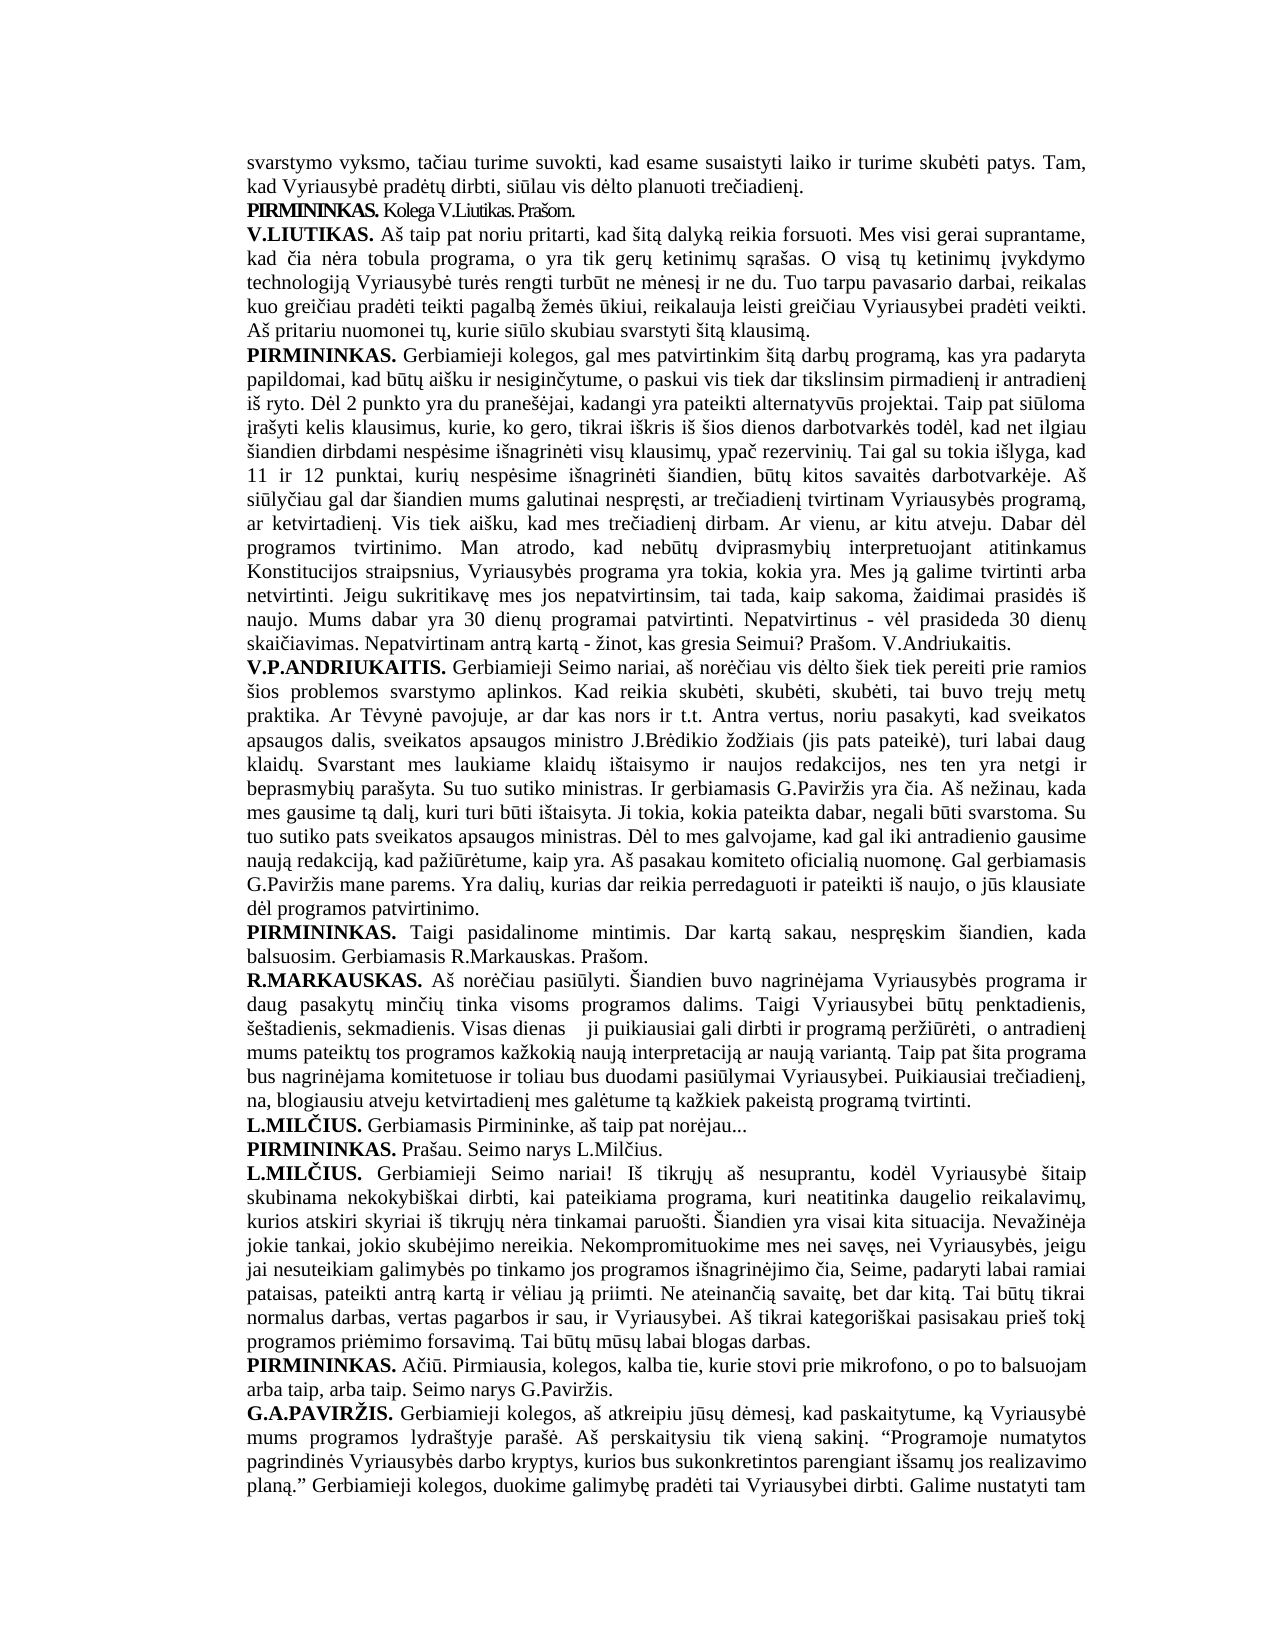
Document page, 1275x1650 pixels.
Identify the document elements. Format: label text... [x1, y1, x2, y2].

text svarstymo vyksmo, tačiau turime suvokti, kad esame susaistyti laiko ir turime skubėti patys. Tam, kad Vyriausybė pradėtų dirbti, siūlau vis dėlto planuoti trečiadienį. [247, 150, 1087, 198]
text PIRMININKAS. Ačiū. Pirmiausia, kolegos, kalba tie, kurie stovi prie mikrofono, o po to balsuojam arba taip, arba taip. Seimo narys G.Paviržis. [247, 1353, 1087, 1401]
text PIRMININKAS. Prašau. Seimo narys L.Milčius. [247, 1137, 1087, 1161]
text V.P.ANDRIUKAITIS. Gerbiamieji Seimo nariai, aš norėčiau vis dėlto šiek tiek pereiti prie ramios šios problemos svarstymo aplinkos. Kad reikia skubėti, skubėti, skubėti, tai buvo trejų metų praktika. Ar Tėvynė pavojuje, ar dar kas nors ir t.t. Antra vertus, noriu pasakyti, kad sveikatos apsaugos dalis, sveikatos apsaugos ministro J.Brėdikio žodžiais (jis pats pateikė), turi labai daug klaidų. Svarstant mes laukiame klaidų ištaisymo ir naujos redakcijos, nes ten yra netgi ir beprasmybių parašyta. Su tuo sutiko ministras. Ir gerbiamasis G.Paviržis yra čia. Aš nežinau, kada mes gausime tą dalį, kuri turi būti ištaisyta. Ji tokia, kokia pateikta dabar, negali būti svarstoma. Su tuo sutiko pats sveikatos apsaugos ministras. Dėl to mes galvojame, kad gal iki antradienio gausime naują redakciją, kad pažiūrėtume, kaip yra. Aš pasakau komiteto oficialią nuomonę. Gal gerbiamasis G.Paviržis mane parems. Yra dalių, kurias dar reikia perredaguoti ir pateikti iš naujo, o jūs klausiate dėl programos patvirtinimo. [247, 655, 1087, 920]
text R.MARKAUSKAS. Aš norėčiau pasiūlyti. Šiandien buvo nagrinėjama Vyriausybės programa ir daug pasakytų minčių tinka visoms programos dalims. Taigi Vyriausybei būtų penktadienis, šeštadienis, sekmadienis. Visas dienas ji puikiausiai gali dirbti ir programą peržiūrėti, o antradienį mums pateiktų tos programos kažkokią naują interpretaciją ar naują variantą. Taip pat šita programa bus nagrinėjama komitetuose ir toliau bus duodami pasiūlymai Vyriausybei. Puikiausiai trečiadienį, na, blogiausiu atveju ketvirtadienį mes galėtume tą kažkiek pakeistą programą tvirtinti. [247, 968, 1087, 1112]
text PIRMININKAS. Gerbiamieji kolegos, gal mes patvirtinkim šitą darbų programą, kas yra padaryta papildomai, kad būtų aišku ir nesiginčytume, o paskui vis tiek dar tikslinsim pirmadienį ir antradienį iš ryto. Dėl 2 punkto yra du pranešėjai, kadangi yra pateikti alternatyvūs projektai. Taip pat siūloma įrašyti kelis klausimus, kurie, ko gero, tikrai iškris iš šios dienos darbotvarkės todėl, kad net ilgiau šiandien dirbdami nespėsime išnagrinėti visų klausimų, ypač rezervinių. Tai gal su tokia išlyga, kad 11 ir 12 punktai, kurių nespėsime išnagrinėti šiandien, būtų kitos savaitės darbotvarkėje. Aš siūlyčiau gal dar šiandien mums galutinai nespręsti, ar trečiadienį tvirtinam Vyriausybės programą, ar ketvirtadienį. Vis tiek aišku, kad mes trečiadienį dirbam. Ar vienu, ar kitu atveju. Dabar dėl programos tvirtinimo. Man atrodo, kad nebūtų dviprasmybių interpretuojant atitinkamus Konstitucijos straipsnius, Vyriausybės programa yra tokia, kokia yra. Mes ją galime tvirtinti arba netvirtinti. Jeigu sukritikavę mes jos nepatvirtinsim, tai tada, kaip sakoma, žaidimai prasidės iš naujo. Mums dabar yra 30 dienų programai patvirtinti. Nepatvirtinus - vėl prasideda 30 dienų skaičiavimas. Nepatvirtinam antrą kartą - žinot, kas gresia Seimui? Prašom. V.Andriukaitis. [247, 342, 1087, 655]
text PIRMININKAS. Taigi pasidalinome mintimis. Dar kartą sakau, nespręskim šiandien, kada balsuosim. Gerbiamasis R.Markauskas. Prašom. [247, 920, 1087, 968]
text G.A.PAVIRŽIS. Gerbiamieji kolegos, aš atkreipiu jūsų dėmesį, kad paskaitytume, ką Vyriausybė mums programos lydraštyje parašė. Aš perskaitysiu tik vieną sakinį. “Programoje numatytos pagrindinės Vyriausybės darbo kryptys, kurios bus sukonkretintos parengiant išsamų jos realizavimo planą.” Gerbiamieji kolegos, duokime galimybę pradėti tai Vyriausybei dirbti. Galime nustatyti tam [247, 1401, 1087, 1497]
text PIRMININKAS. Kolega V.Liutikas. Prašom. [247, 198, 1087, 222]
text V.LIUTIKAS. Aš taip pat noriu pritarti, kad šitą dalyką reikia forsuoti. Mes visi gerai suprantame, kad čia nėra tobula programa, o yra tik gerų ketinimų sąrašas. O visą tų ketinimų įvykdymo technologiją Vyriausybė turės rengti turbūt ne mėnesį ir ne du. Tuo tarpu pavasario darbai, reikalas kuo greičiau pradėti teikti pagalbą žemės ūkiui, reikalauja leisti greičiau Vyriausybei pradėti veikti. Aš pritariu nuomonei tų, kurie siūlo skubiau svarstyti šitą klausimą. [247, 222, 1087, 342]
text L.MILČIUS. Gerbiamasis Pirmininke, aš taip pat norėjau... [247, 1112, 1087, 1137]
text L.MILČIUS. Gerbiamieji Seimo nariai! Iš tikrųjų aš nesuprantu, kodėl Vyriausybė šitaip skubinama nekokybiškai dirbti, kai pateikiama programa, kuri neatitinka daugelio reikalavimų, kurios atskiri skyriai iš tikrųjų nėra tinkamai paruošti. Šiandien yra visai kita situacija. Nevažinėja jokie tankai, jokio skubėjimo nereikia. Nekompromituokime mes nei savęs, nei Vyriausybės, jeigu jai nesuteikiam galimybės po tinkamo jos programos išnagrinėjimo čia, Seime, padaryti labai ramiai pataisas, pateikti antrą kartą ir vėliau ją priimti. Ne ateinančią savaitę, bet dar kitą. Tai būtų tikrai normalus darbas, vertas pagarbos ir sau, ir Vyriausybei. Aš tikrai kategoriškai pasisakau prieš tokį programos priėmimo forsavimą. Tai būtų mūsų labai blogas darbas. [247, 1161, 1087, 1353]
